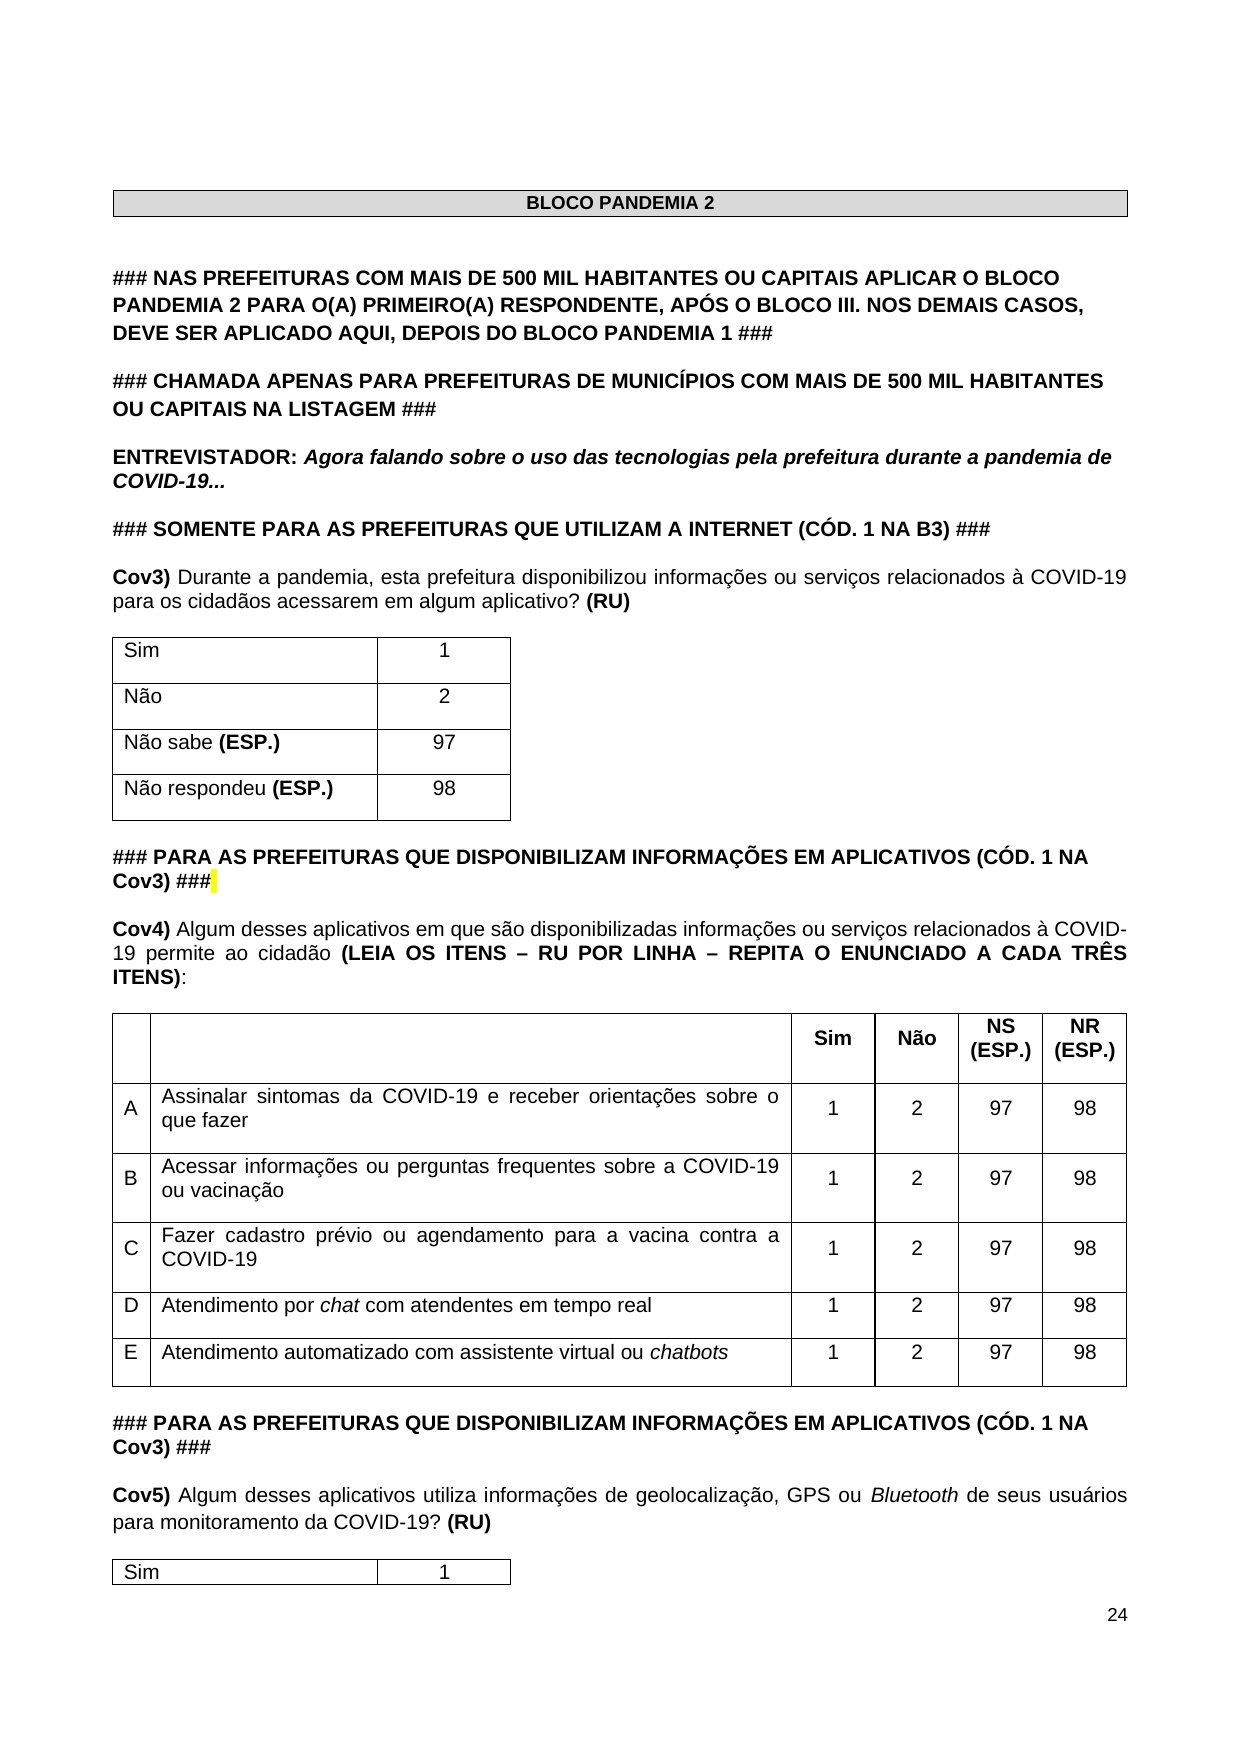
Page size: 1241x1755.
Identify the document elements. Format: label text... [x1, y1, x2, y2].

table_cell 1 [792, 1154, 874, 1222]
text ### SOMENTE PARA AS PREFEITURAS QUE UTILIZAM A INTERNET (CÓD. 1 NA B3) ### [112, 517, 1128, 541]
table_cell Atendimento automatizado com assistente virtual ou chatbots [151, 1339, 791, 1386]
table_cell B [113, 1154, 150, 1222]
table_header Sim [792, 1014, 874, 1083]
table_cell 1 [792, 1223, 874, 1292]
table_cell Não sabe (ESP.) [113, 730, 377, 774]
text Cov4) Algum desses aplicativos em que são disponibilizadas informações ou serviços relacionados à COVID-19 permite ao cidadão (LEIA OS ITENS – RU POR LINHA – REPITA O ENUNCIADO A CADA TRÊS ITENS): [112, 917, 1128, 989]
text Cov5) Algum desses aplicativos utiliza informações de geolocalização, GPS ou Bluetooth de seus usuários para monitoramento da COVID-19? (RU) [112, 1483, 1128, 1534]
table_cell 2 [876, 1154, 958, 1222]
table_header [113, 1014, 150, 1083]
table_cell 2 [876, 1339, 958, 1386]
table_cell 98 [1043, 1084, 1126, 1152]
table_cell D [113, 1293, 150, 1338]
table_header 1 [378, 638, 510, 683]
text Cov3) Durante a pandemia, esta prefeitura disponibilizou informações ou serviços relacionados à COVID-19 para os cidadãos acessarem em algum aplicativo? (RU) [112, 565, 1128, 613]
table_cell 98 [1043, 1223, 1126, 1292]
table_cell Não respondeu (ESP.) [113, 775, 377, 820]
table_header Sim [113, 638, 377, 683]
table_header NR (ESP.) [1043, 1014, 1126, 1083]
table_header Não [876, 1014, 958, 1083]
table_cell 2 [876, 1084, 958, 1152]
table_cell A [113, 1084, 150, 1152]
text ### PARA AS PREFEITURAS QUE DISPONIBILIZAM INFORMAÇÕES EM APLICATIVOS (CÓD. 1 NA Cov3) ### [112, 1411, 1128, 1459]
table_cell 97 [959, 1339, 1042, 1386]
table_cell Assinalar sintomas da COVID-19 e receber orientações sobre o que fazer [151, 1084, 791, 1152]
table_cell Fazer cadastro prévio ou agendamento para a vacina contra a COVID-19 [151, 1223, 791, 1292]
table_cell 1 [792, 1339, 874, 1386]
table_header [151, 1014, 791, 1083]
table_cell 98 [1043, 1154, 1126, 1222]
table_header NS (ESP.) [959, 1014, 1042, 1083]
table_cell 97 [959, 1084, 1042, 1152]
table_cell C [113, 1223, 150, 1292]
table_cell 98 [1043, 1293, 1126, 1338]
table_cell 97 [959, 1223, 1042, 1292]
text ENTREVISTADOR: Agora falando sobre o uso das tecnologias pela prefeitura durante a pandemia de COVID-19... [112, 445, 1128, 493]
table_cell 97 [378, 730, 510, 774]
table_cell 2 [378, 684, 510, 728]
table_cell Atendimento por chat com atendentes em tempo real [151, 1293, 791, 1338]
table_cell E [113, 1339, 150, 1386]
table_cell 98 [1043, 1339, 1126, 1386]
text ### PARA AS PREFEITURAS QUE DISPONIBILIZAM INFORMAÇÕES EM APLICATIVOS (CÓD. 1 NA Cov3) ### [112, 845, 1128, 893]
table_cell 97 [959, 1293, 1042, 1338]
table_cell 97 [959, 1154, 1042, 1222]
table_cell 1 [792, 1293, 874, 1338]
table_header 1 [378, 1560, 510, 1583]
table_header Sim [113, 1560, 377, 1583]
table_cell 2 [876, 1293, 958, 1338]
text ### CHAMADA APENAS PARA PREFEITURAS DE MUNICÍPIOS COM MAIS DE 500 MIL HABITANTES OU CAPITAIS NA LISTAGEM ### [112, 369, 1128, 420]
table_cell 1 [792, 1084, 874, 1152]
table_header BLOCO PANDEMIA 2 [114, 191, 1127, 216]
text ### NAS PREFEITURAS COM MAIS DE 500 MIL HABITANTES OU CAPITAIS APLICAR O BLOCO PANDEMIA 2 PARA O(A) PRIMEIRO(A) RESPONDENTE, APÓS O BLOCO III. NOS DEMAIS CASOS, DEVE SER APLICADO AQUI, DEPOIS DO BLOCO PANDEMIA 1 ### [112, 266, 1128, 344]
table_cell Acessar informações ou perguntas frequentes sobre a COVID-19 ou vacinação [151, 1154, 791, 1222]
table_cell 98 [378, 775, 510, 820]
table_cell Não [113, 684, 377, 728]
table_cell 2 [876, 1223, 958, 1292]
